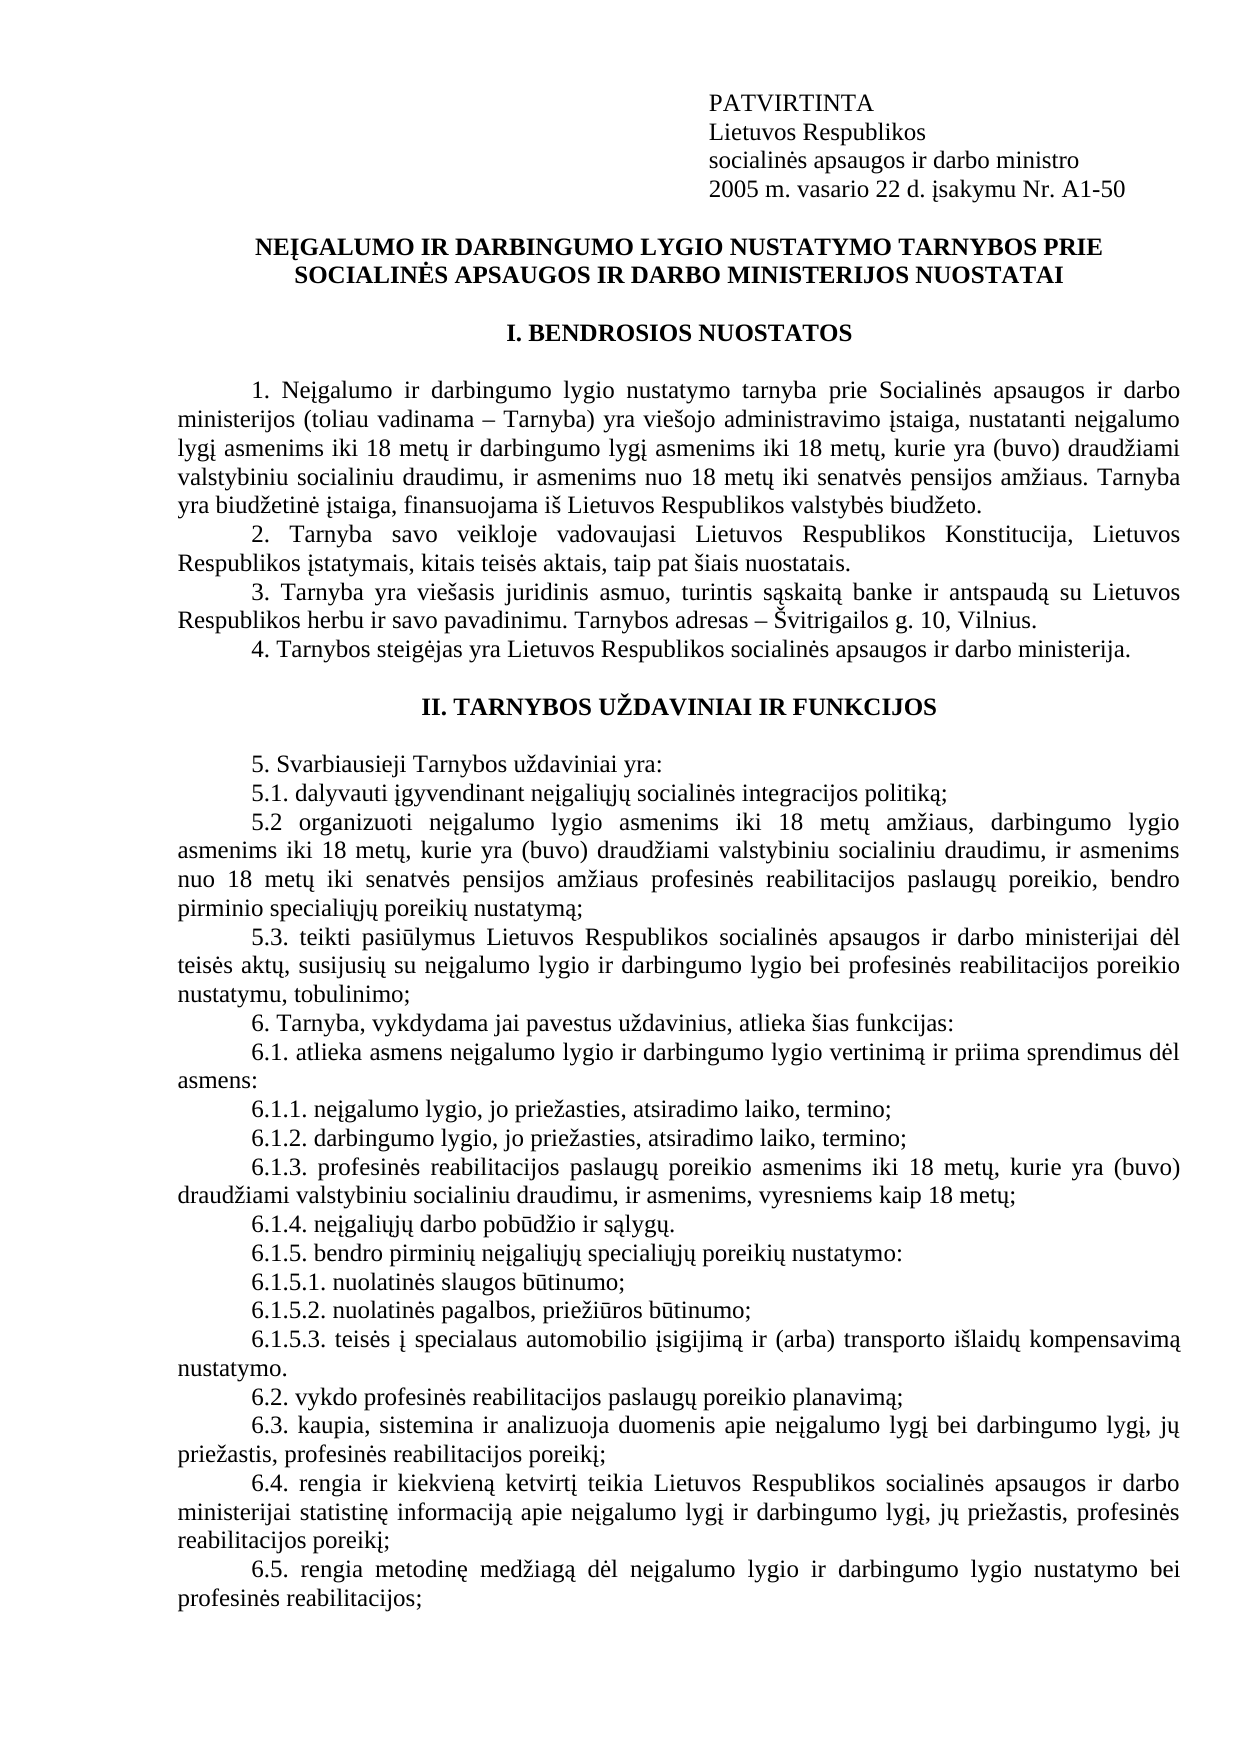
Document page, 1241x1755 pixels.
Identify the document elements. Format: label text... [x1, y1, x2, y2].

text 6.1.5.3. teisės į specialaus automobilio įsigijimą ir (arba) transporto išlaidų kompensavimą nustatymo. [177, 1324, 1181, 1382]
text 6.1.5.1. nuolatinės slaugos būtinumo; [177, 1267, 1181, 1295]
text 6. Tarnyba, vykdydama jai pavestus uždavinius, atlieka šias funkcijas: [177, 1008, 1181, 1037]
text 6.1.5.2. nuolatinės pagalbos, priežiūros būtinumo; [177, 1295, 1181, 1324]
text 6.3. kaupia, sistemina ir analizuoja duomenis apie neįgalumo lygį bei darbingumo lygį, jų priežastis, profesinės reabilitacijos poreikį; [177, 1410, 1181, 1468]
text I. BENDROSIOS NUOSTATOS [177, 318, 1181, 347]
text 6.4. rengia ir kiekvieną ketvirtį teikia Lietuvos Respublikos socialinės apsaugos ir darbo ministerijai statistinę informaciją apie neįgalumo lygį ir darbingumo lygį, jų priežastis, profesinės reabilitacijos poreikį; [177, 1468, 1181, 1554]
text 6.1.1. neįgalumo lygio, jo priežasties, atsiradimo laiko, termino; [177, 1094, 1181, 1123]
text 2005 m. vasario 22 d. įsakymu Nr. A1-50 [177, 174, 1181, 203]
text 2. Tarnyba savo veikloje vadovaujasi Lietuvos Respublikos Konstitucija, Lietuvos Respublikos įstatymais, kitais teisės aktais, taip pat šiais nuostatais. [177, 519, 1181, 577]
text 6.1.2. darbingumo lygio, jo priežasties, atsiradimo laiko, termino; [177, 1123, 1181, 1152]
text PATVIRTINTA [177, 88, 1181, 117]
text 5.1. dalyvauti įgyvendinant neįgaliųjų socialinės integracijos politiką; [177, 778, 1181, 807]
text 1. Neįgalumo ir darbingumo lygio nustatymo tarnyba prie Socialinės apsaugos ir darbo ministerijos (toliau vadinama – Tarnyba) yra viešojo administravimo įstaiga, nustatanti neįgalumo lygį asmenims iki 18 metų ir darbingumo lygį asmenims iki 18 metų, kurie yra (buvo) draudžiami valstybiniu socialiniu draudimu, ir asmenims nuo 18 metų iki senatvės pensijos amžiaus. Tarnyba yra biudžetinė įstaiga, finansuojama iš Lietuvos Respublikos valstybės biudžeto. [177, 375, 1181, 519]
text NEĮGALUMO IR DARBINGUMO LYGIO NUSTATYMO TARNYBOS PRIE SOCIALINĖS APSAUGOS IR DARBO MINISTERIJOS NUOSTATAI [177, 232, 1181, 289]
text 6.1.5. bendro pirminių neįgaliųjų specialiųjų poreikių nustatymo: [177, 1238, 1181, 1267]
text socialinės apsaugos ir darbo ministro [177, 145, 1181, 174]
text 6.1. atlieka asmens neįgalumo lygio ir darbingumo lygio vertinimą ir priima sprendimus dėl asmens: [177, 1037, 1181, 1094]
text 5. Svarbiausieji Tarnybos uždaviniai yra: [177, 749, 1181, 778]
text 6.2. vykdo profesinės reabilitacijos paslaugų poreikio planavimą; [177, 1382, 1181, 1410]
text II. TARNYBOS UŽDAVINIAI IR FUNKCIJOS [177, 692, 1181, 720]
text 6.1.4. neįgaliųjų darbo pobūdžio ir sąlygų. [177, 1209, 1181, 1238]
text 5.2 organizuoti neįgalumo lygio asmenims iki 18 metų amžiaus, darbingumo lygio asmenims iki 18 metų, kurie yra (buvo) draudžiami valstybiniu socialiniu draudimu, ir asmenims nuo 18 metų iki senatvės pensijos amžiaus profesinės reabilitacijos paslaugų poreikio, bendro pirminio specialiųjų poreikių nustatymą; [177, 807, 1181, 922]
text 6.5. rengia metodinę medžiagą dėl neįgalumo lygio ir darbingumo lygio nustatymo bei profesinės reabilitacijos; [177, 1554, 1181, 1612]
text 5.3. teikti pasiūlymus Lietuvos Respublikos socialinės apsaugos ir darbo ministerijai dėl teisės aktų, susijusių su neįgalumo lygio ir darbingumo lygio bei profesinės reabilitacijos poreikio nustatymu, tobulinimo; [177, 922, 1181, 1008]
text 6.1.3. profesinės reabilitacijos paslaugų poreikio asmenims iki 18 metų, kurie yra (buvo) draudžiami valstybiniu socialiniu draudimu, ir asmenims, vyresniems kaip 18 metų; [177, 1152, 1181, 1209]
text 3. Tarnyba yra viešasis juridinis asmuo, turintis sąskaitą banke ir antspaudą su Lietuvos Respublikos herbu ir savo pavadinimu. Tarnybos adresas – Švitrigailos g. 10, Vilnius. [177, 577, 1181, 634]
text 4. Tarnybos steigėjas yra Lietuvos Respublikos socialinės apsaugos ir darbo ministerija. [177, 634, 1181, 663]
text Lietuvos Respublikos [177, 117, 1181, 145]
